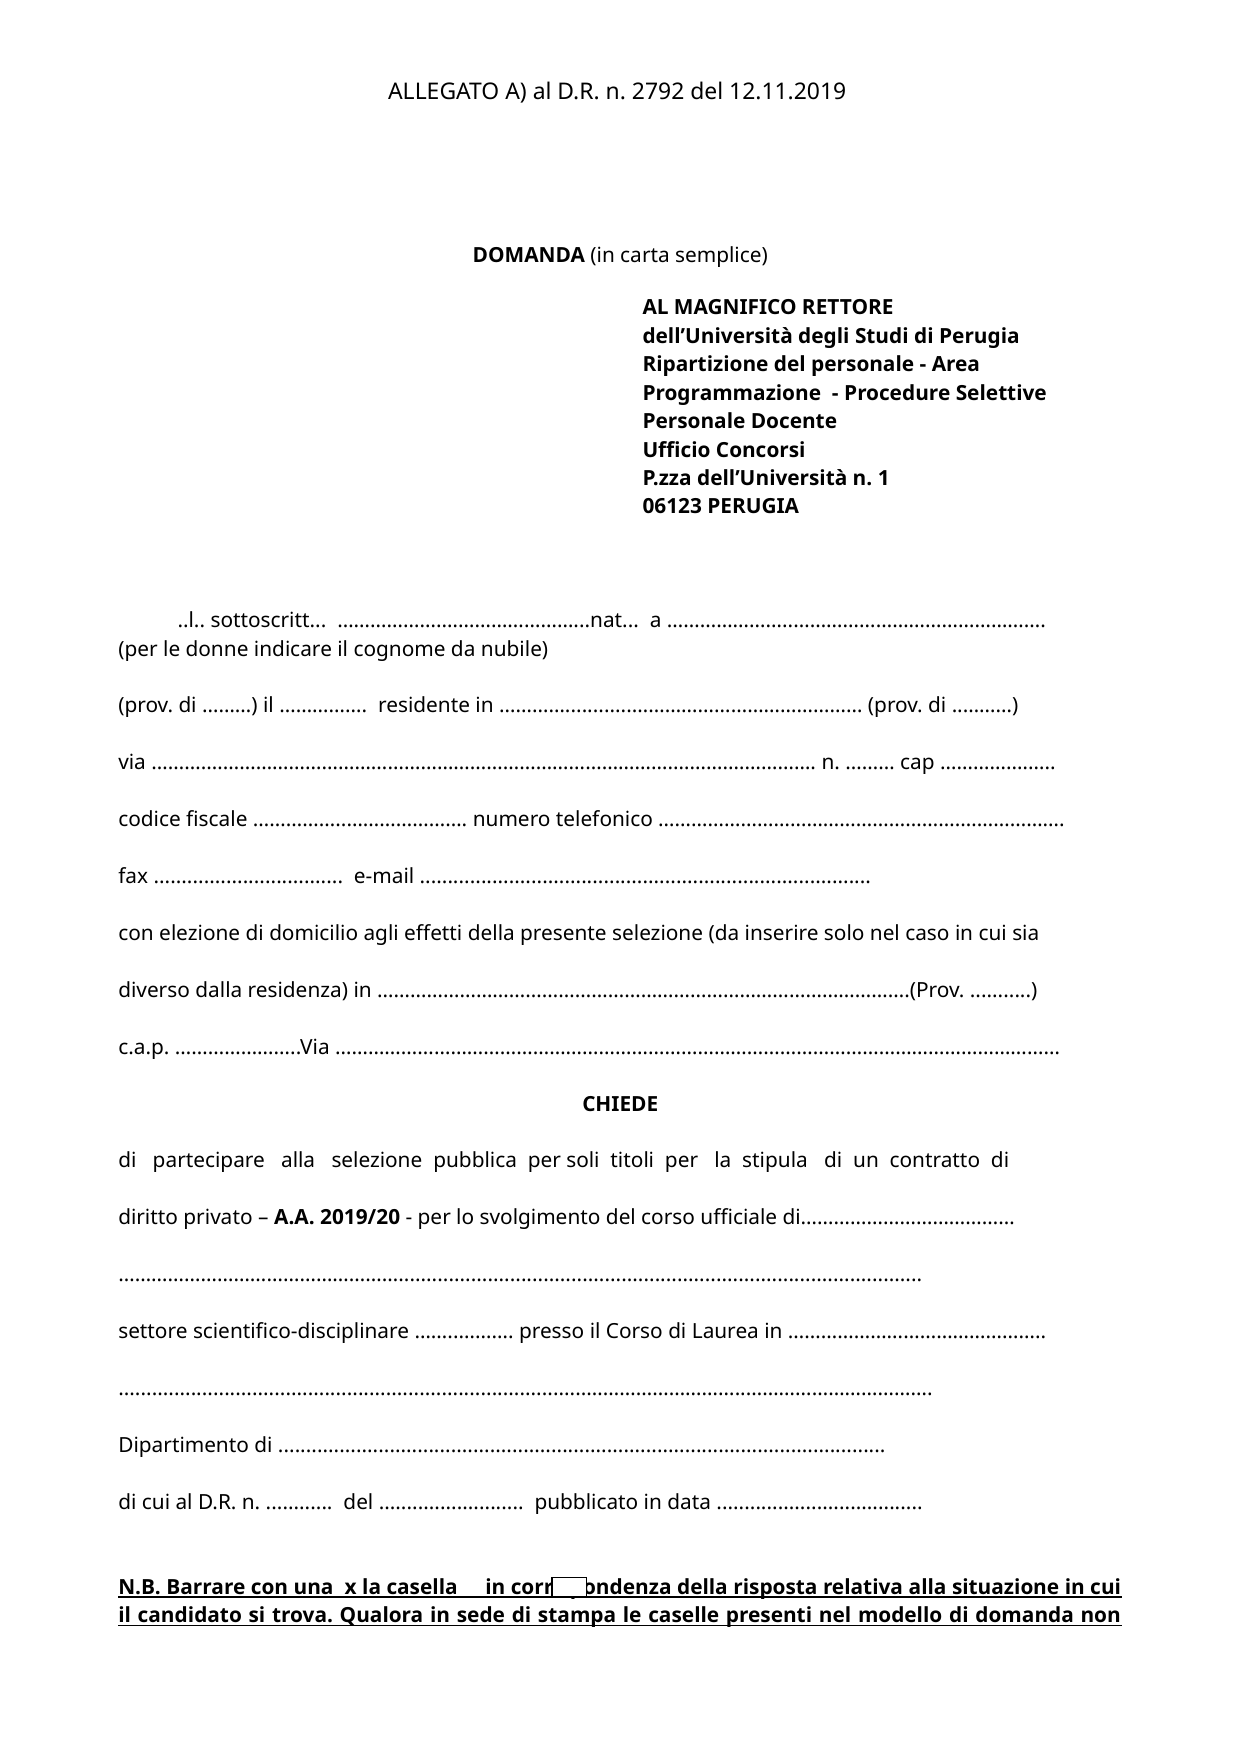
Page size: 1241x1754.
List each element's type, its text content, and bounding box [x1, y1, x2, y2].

table_header [111, 293, 635, 520]
text con elezione di domicilio agli effetti della presente selezione (da inserire solo nel caso in cui sia [118, 918, 1122, 947]
subtitle DOMANDA (in carta semplice) [118, 240, 1122, 268]
text c.a.p. …………………..Via …………………………………………………………………………………………………………………… [118, 1032, 1122, 1060]
text N.B. Barrare con una x la casella in corrispondenza della risposta relativa alla situazione in cui [118, 1572, 1122, 1596]
text settore scientifico-disciplinare ……..………. presso il Corso di Laurea in ……………………………………….. [118, 1316, 1122, 1345]
table_header AL MAGNIFICO RETTORE dell’Università degli Studi di Perugia Ripartizione del personale - Area Programmazione - Procedure Selettive Personale Docente Ufficio Concorsi P.zza dell’Università n. 1 06123 PERUGIA [635, 293, 1129, 520]
text …………………………………………….............................................................................................. [118, 1259, 1122, 1288]
text diverso dalla residenza) in …………………………………………………………………………………….(Prov. ...........) [118, 975, 1122, 1003]
text di cui al D.R. n. ............ del .......................... pubblicato in data ..................................... [118, 1487, 1122, 1515]
text Dipartimento di ............................................................................................................. [118, 1430, 1122, 1458]
text ....................................................................................………………………..……………………………. [118, 1373, 1122, 1402]
text diritto privato – A.A. 2019/20 - per lo svolgimento del corso ufficiale di………………………………… [118, 1202, 1122, 1231]
text via ……….………………………………………………………………………….……….……………. n. ……… cap ………….…….. [118, 747, 1122, 776]
text ..l.. sottoscritt... ……………….……………………...nat... a …………………..………………………………………. [118, 605, 1122, 634]
text (prov. di ………) il ……………. residente in …………............…………………………………… (prov. di ..………) [118, 691, 1122, 719]
text codice fiscale ……………..…………………. numero telefonico ……………………………………………….………………. [118, 804, 1122, 833]
text il candidato si trova. Qualora in sede di stampa le caselle presenti nel modello di domanda non [118, 1598, 1122, 1625]
text CHIEDE [118, 1089, 1122, 1117]
text fax .................................. e-mail ................................................................................. [118, 861, 1122, 890]
text (per le donne indicare il cognome da nubile) [118, 634, 1122, 662]
text di partecipare alla selezione pubblica per soli titoli per la stipula di un contratto di [118, 1146, 1122, 1174]
